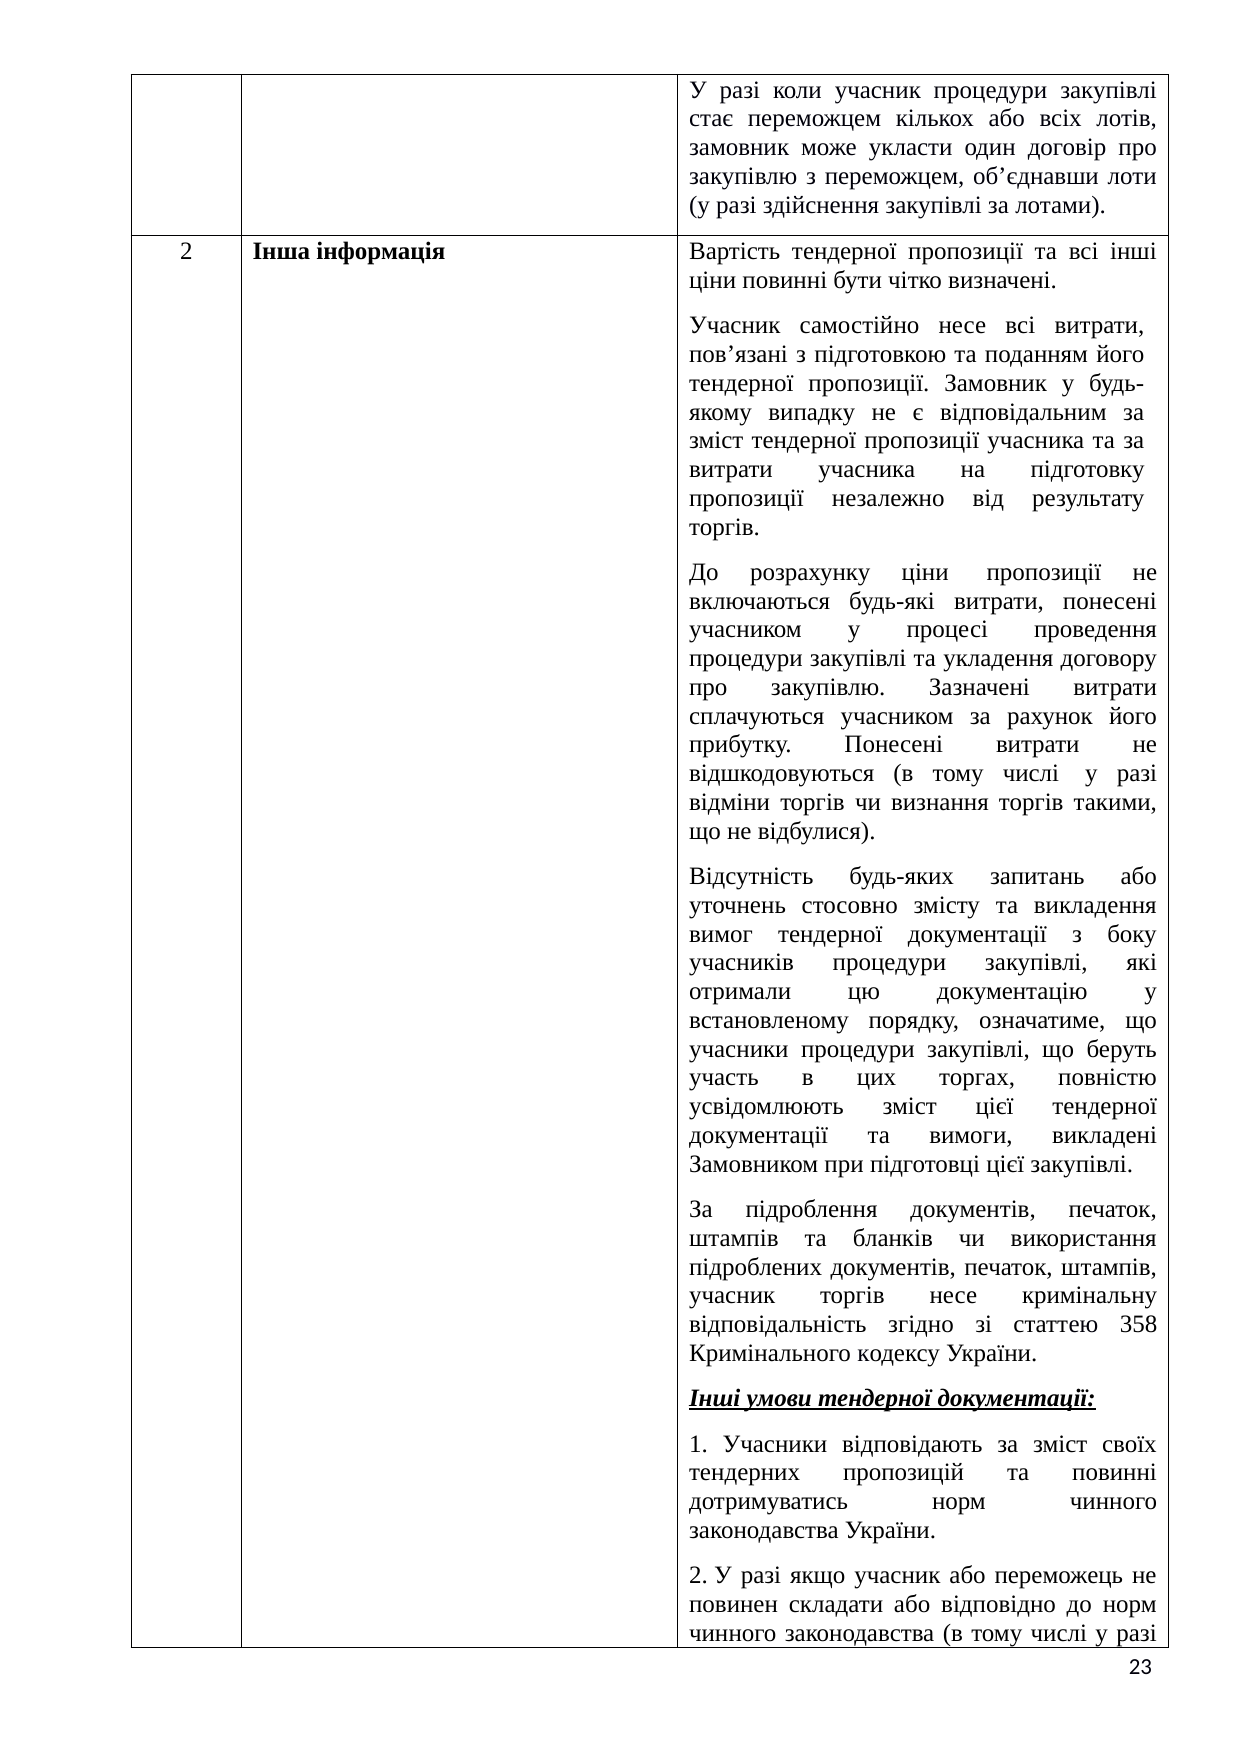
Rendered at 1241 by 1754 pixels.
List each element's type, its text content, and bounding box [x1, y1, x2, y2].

table_cell [132, 75, 241, 235]
table_cell У разі коли учасник процедури закупівлі стає переможцем кількох або всіх лотів, замовник може укласти один договір про закупівлю з переможцем, об’єднавши лоти (у разі здійснення закупівлі за лотами). [678, 75, 1168, 235]
table_cell 2 [132, 236, 241, 1647]
table_cell Інша інформація [242, 236, 677, 1647]
table_cell [242, 75, 677, 235]
table_cell Вартість тендерної пропозиції та всі інші ціни повинні бути чітко визначені. Учасник самостійно несе всі витрати, пов’язані з підготовкою та поданням його тендерної пропозиції. Замовник у будь-якому випадку не є відповідальним за зміст тендерної пропозиції учасника та за витрати учасника на підготовку пропозиції незалежно від результату торгів. До розрахунку ціни пропозиції не включаються будь-які витрати, понесені учасником у процесі проведення процедури закупівлі та укладення договору про закупівлю. Зазначені витрати сплачуються учасником за рахунок його прибутку. Понесені витрати не відшкодовуються (в тому числі у разі відміни торгів чи визнання торгів такими, що не відбулися). Відсутність будь-яких запитань або уточнень стосовно змісту та викладення вимог тендерної документації з боку учасників процедури закупівлі, які отримали цю документацію у встановленому порядку, означатиме, що учасники процедури закупівлі, що беруть участь в цих торгах, повністю усвідомлюють зміст цієї тендерної документації та вимоги, викладені Замовником при підготовці цієї закупівлі. За підроблення документів, печаток, штампів та бланків чи використання підроблених документів, печаток, штампів, учасник торгів несе кримінальну відповідальність згідно зі статтею 358 Кримінального кодексу України. Інші умови тендерної документації: 1. Учасники відповідають за зміст своїх тендерних пропозицій та повинні дотримуватись норм чинного законодавства України. 2. У разі якщо учасник або переможець не повинен складати або відповідно до норм чинного законодавства (в тому числі у разі [678, 236, 1168, 1647]
